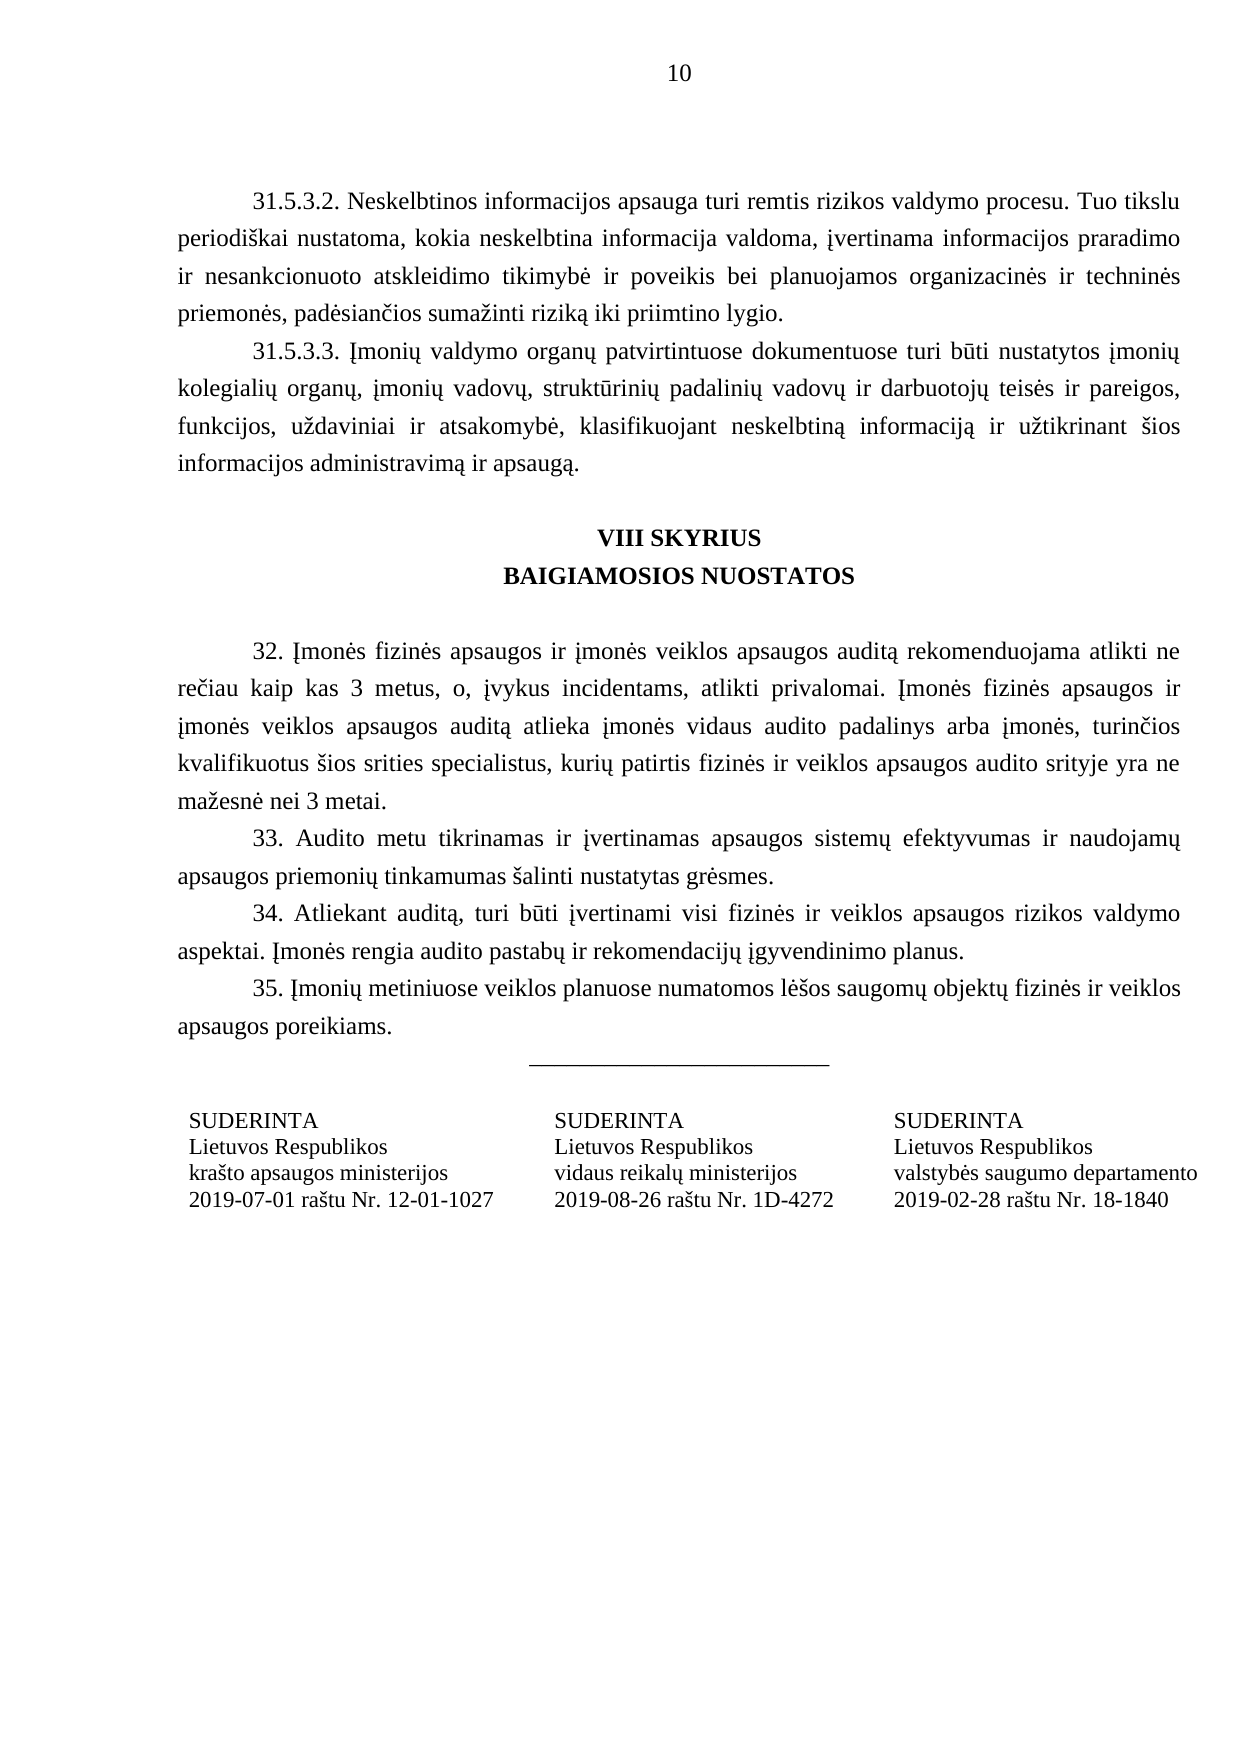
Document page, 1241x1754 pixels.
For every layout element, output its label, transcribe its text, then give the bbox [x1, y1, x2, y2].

text 34. Atliekant auditą, turi būti įvertinami visi fizinės ir veiklos apsaugos rizikos valdymo aspektai. Įmonės rengia audito pastabų ir rekomendacijų įgyvendinimo planus. [177, 890, 1181, 965]
table_header SUDERINTA Lietuvos Respublikos valstybės saugumo departamento 2019-02-28 raštu Nr. 18-1840 [883, 1107, 1222, 1238]
text 31.5.3.2. Neskelbtinos informacijos apsauga turi remtis rizikos valdymo procesu. Tuo tikslu periodiškai nustatoma, kokia neskelbtina informacija valdoma, įvertinama informacijos praradimo ir nesankcionuoto atskleidimo tikimybė ir poveikis bei planuojamos organizacinės ir techninės priemonės, padėsiančios sumažinti riziką iki priimtino lygio. [177, 177, 1181, 327]
text 35. Įmonių metiniuose veiklos planuose numatomos lėšos saugomų objektų fizinės ir veiklos apsaugos poreikiams. [177, 965, 1181, 1040]
text 33. Audito metu tikrinamas ir įvertinamas apsaugos sistemų efektyvumas ir naudojamų apsaugos priemonių tinkamumas šalinti nustatytas grėsmes. [177, 815, 1181, 890]
text BAIGIAMOSIOS NUOSTATOS [177, 552, 1181, 590]
table_header SUDERINTA Lietuvos Respublikos vidaus reikalų ministerijos 2019-08-26 raštu Nr. 1D-4272 [543, 1107, 882, 1238]
text ________________________ [177, 1040, 1181, 1068]
text 32. Įmonės fizinės apsaugos ir įmonės veiklos apsaugos auditą rekomenduojama atlikti ne rečiau kaip kas 3 metus, o, įvykus incidentams, atlikti privalomai. Įmonės fizinės apsaugos ir įmonės veiklos apsaugos auditą atlieka įmonės vidaus audito padalinys arba įmonės, turinčios kvalifikuotus šios srities specialistus, kurių patirtis fizinės ir veiklos apsaugos audito srityje yra ne mažesnė nei 3 metai. [177, 627, 1181, 815]
table_header SUDERINTA Lietuvos Respublikos krašto apsaugos ministerijos 2019-07-01 raštu Nr. 12-01-1027 [177, 1107, 543, 1238]
text VIII SKYRIUS [177, 515, 1181, 552]
text 31.5.3.3. Įmonių valdymo organų patvirtintuose dokumentuose turi būti nustatytos įmonių kolegialių organų, įmonių vadovų, struktūrinių padalinių vadovų ir darbuotojų teisės ir pareigos, funkcijos, uždaviniai ir atsakomybė, klasifikuojant neskelbtiną informaciją ir užtikrinant šios informacijos administravimą ir apsaugą. [177, 327, 1181, 477]
